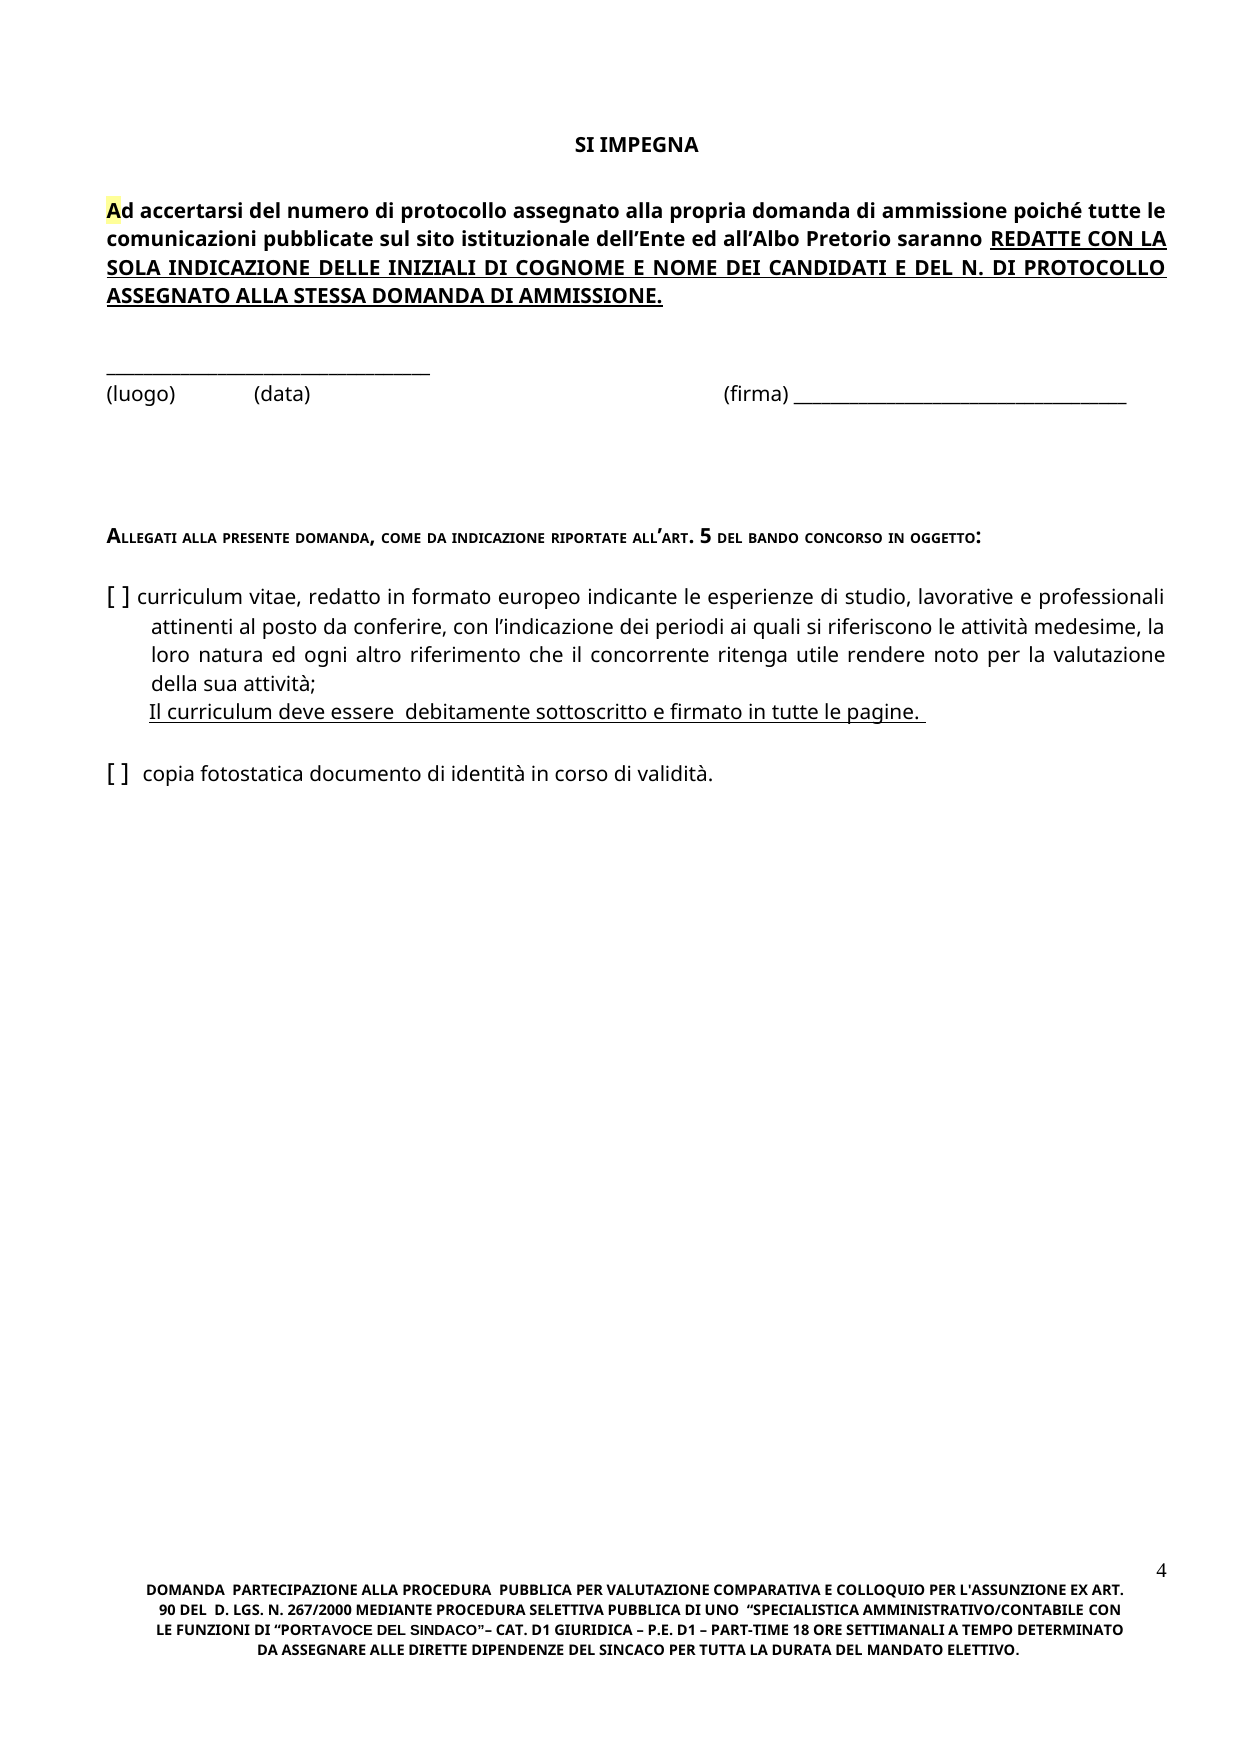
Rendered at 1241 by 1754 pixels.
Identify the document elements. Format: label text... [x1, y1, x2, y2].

text ___________________________________ [106, 351, 1167, 379]
subtitle ASSEGNATO ALLA STESSA DOMANDA DI AMMISSIONE. [106, 278, 1167, 309]
text (luogo) (data) (firma) ____________________________________ [106, 379, 1167, 407]
subtitle Ad accertarsi del numero di protocollo assegnato alla propria domanda di ammissione poiché tutte le comunicazioni pubblicate sul sito istituzionale dell’Ente ed all’Albo Pretorio saranno REDATTE CON LA SOLA INDICAZIONE DELLE INIZIALI DI COGNOME E NOME DEI CANDIDATI E DEL N. DI PROTOCOLLO [106, 196, 1167, 277]
text Il curriculum deve essere debitamente sottoscritto e firmato in tutte le pagine. [143, 697, 1167, 726]
text [ ] curriculum vitae, redatto in formato europeo indicante le esperienze di studio, lavorative e professionali attinenti al posto da conferire, con l’indicazione dei periodi ai quali si riferiscono le attività medesime, la loro natura ed ogni altro riferimento che il concorrente ritenga utile rendere noto per la valutazione della sua attività; [106, 578, 1167, 697]
text Allegati alla presente domanda, come da indicazione riportate all’art. 5 del bando concorso in oggetto: [106, 521, 1167, 549]
text [ ] copia fotostatica documento di identità in corso di validità. [106, 754, 1167, 788]
subtitle SI IMPEGNA [106, 130, 1167, 158]
